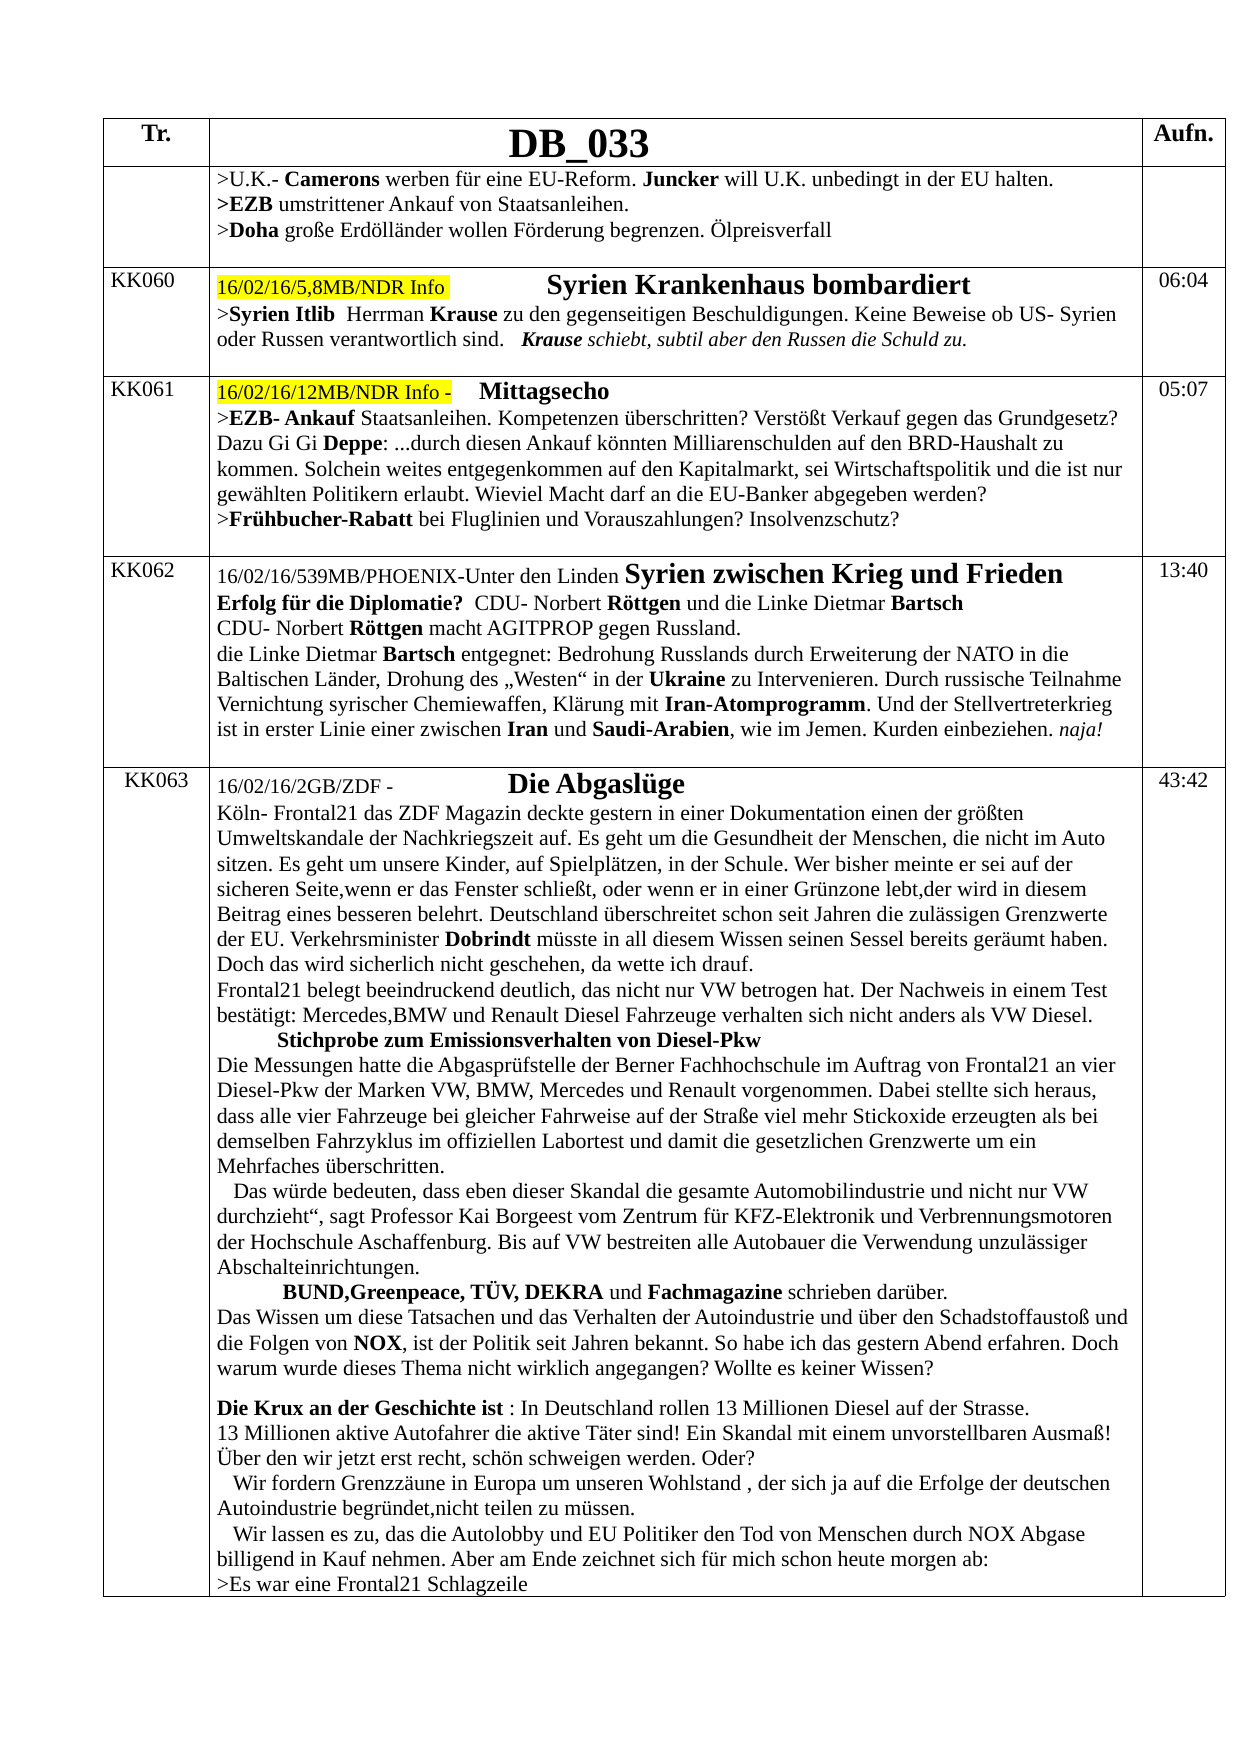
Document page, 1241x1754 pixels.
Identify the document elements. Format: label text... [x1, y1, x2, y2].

table_cell 05:07 [1143, 377, 1225, 556]
table_cell 16/02/16/5,8MB/NDR Info Syrien Krankenhaus bombardiert >Syrien Itlib Herrman Krause zu den gegenseitigen Beschuldigungen. Keine Beweise ob US- Syrien oder Russen verantwortlich sind. Krause schiebt, subtil aber den Russen die Schuld zu. [210, 268, 1142, 376]
table_cell KK063 [104, 768, 209, 1596]
table_cell KK061 [104, 377, 209, 556]
table_cell 16/02/16/539MB/PHOENIX-Unter den Linden Syrien zwischen Krieg und Frieden Erfolg für die Diplomatie? CDU- Norbert Röttgen und die Linke Dietmar Bartsch CDU- Norbert Röttgen macht AGITPROP gegen Russland. die Linke Dietmar Bartsch entgegnet: Bedrohung Russlands durch Erweiterung der NATO in die Baltischen Länder, Drohung des „Westen“ in der Ukraine zu Intervenieren. Durch russische Teilnahme Vernichtung syrischer Chemiewaffen, Klärung mit Iran-Atomprogramm. Und der Stellvertreterkrieg ist in erster Linie einer zwischen Iran und Saudi-Arabien, wie im Jemen. Kurden einbeziehen. naja! [210, 557, 1142, 767]
table_cell >U.K.- Camerons werben für eine EU-Reform. Juncker will U.K. unbedingt in der EU halten. >EZB umstrittener Ankauf von Staatsanleihen. >Doha große Erdölländer wollen Förderung begrenzen. Ölpreisverfall [210, 167, 1142, 267]
table_cell 43:42 [1143, 768, 1225, 1596]
table_cell KK062 [104, 557, 209, 767]
table_cell 16/02/16/12MB/NDR Info - Mittagsecho >EZB- Ankauf Staatsanleihen. Kompetenzen überschritten? Verstößt Verkauf gegen das Grundgesetz? Dazu Gi Gi Deppe: ...durch diesen Ankauf könnten Milliarenschulden auf den BRD-Haushalt zu kommen. Solchein weites entgegenkommen auf den Kapitalmarkt, sei Wirtschaftspolitik und die ist nur gewählten Politikern erlaubt. Wieviel Macht darf an die EU-Banker abgegeben werden? >Frühbucher-Rabatt bei Fluglinien und Vorauszahlungen? Insolvenzschutz? [210, 377, 1142, 556]
table_cell 13:40 [1143, 557, 1225, 767]
table_cell 06:04 [1143, 268, 1225, 376]
table_header Aufn. [1143, 119, 1225, 166]
table_cell [1143, 167, 1225, 267]
table_header Tr. [104, 119, 209, 166]
table_cell 16/02/16/2GB/ZDF - Die Abgaslüge Köln- Frontal21 das ZDF Magazin deckte gestern in einer Dokumentation einen der größten Umweltskandale der Nachkriegszeit auf. Es geht um die Gesundheit der Menschen, die nicht im Auto sitzen. Es geht um unsere Kinder, auf Spielplätzen, in der Schule. Wer bisher meinte er sei auf der sicheren Seite,wenn er das Fenster schließt, oder wenn er in einer Grünzone lebt,der wird in diesem Beitrag eines besseren belehrt. Deutschland überschreitet schon seit Jahren die zulässigen Grenzwerte der EU. Verkehrsminister Dobrindt müsste in all diesem Wissen seinen Sessel bereits geräumt haben. Doch das wird sicherlich nicht geschehen, da wette ich drauf. Frontal21 belegt beeindruckend deutlich, das nicht nur VW betrogen hat. Der Nachweis in einem Test bestätigt: Mercedes,BMW und Renault Diesel Fahrzeuge verhalten sich nicht anders als VW Diesel. Stichprobe zum Emissionsverhalten von Diesel-Pkw Die Messungen hatte die Abgasprüfstelle der Berner Fachhochschule im Auftrag von Frontal21 an vier Diesel-Pkw der Marken VW, BMW, Mercedes und Renault vorgenommen. Dabei stellte sich heraus, dass alle vier Fahrzeuge bei gleicher Fahrweise auf der Straße viel mehr Stickoxide erzeugten als bei demselben Fahrzyklus im offiziellen Labortest und damit die gesetzlichen Grenzwerte um ein Mehrfaches überschritten. Das würde bedeuten, dass eben dieser Skandal die gesamte Automobilindustrie und nicht nur VW durchzieht“, sagt Professor Kai Borgeest vom Zentrum für KFZ-Elektronik und Verbrennungsmotoren der Hochschule Aschaffenburg. Bis auf VW bestreiten alle Autobauer die Verwendung unzulässiger Abschalteinrichtungen. BUND,Greenpeace, TÜV, DEKRA und Fachmagazine schrieben darüber. Das Wissen um diese Tatsachen und das Verhalten der Autoindustrie und über den Schadstoffaustoß und die Folgen von NOX, ist der Politik seit Jahren bekannt. So habe ich das gestern Abend erfahren. Doch warum wurde dieses Thema nicht wirklich angegangen? Wollte es keiner Wissen? Die Krux an der Geschichte ist : In Deutschland rollen 13 Millionen Diesel auf der Strasse. 13 Millionen aktive Autofahrer die aktive Täter sind! Ein Skandal mit einem unvorstellbaren Ausmaß! Über den wir jetzt erst recht, schön schweigen werden. Oder? Wir fordern Grenzzäune in Europa um unseren Wohlstand , der sich ja auf die Erfolge der deutschen Autoindustrie begründet,nicht teilen zu müssen. Wir lassen es zu, das die Autolobby und EU Politiker den Tod von Menschen durch NOX Abgase billigend in Kauf nehmen. Aber am Ende zeichnet sich für mich schon heute morgen ab: >Es war eine Frontal21 Schlagzeile [210, 768, 1142, 1596]
table_header DB_033 [210, 119, 1142, 166]
table_cell [104, 167, 209, 267]
table_cell KK060 [104, 268, 209, 376]
